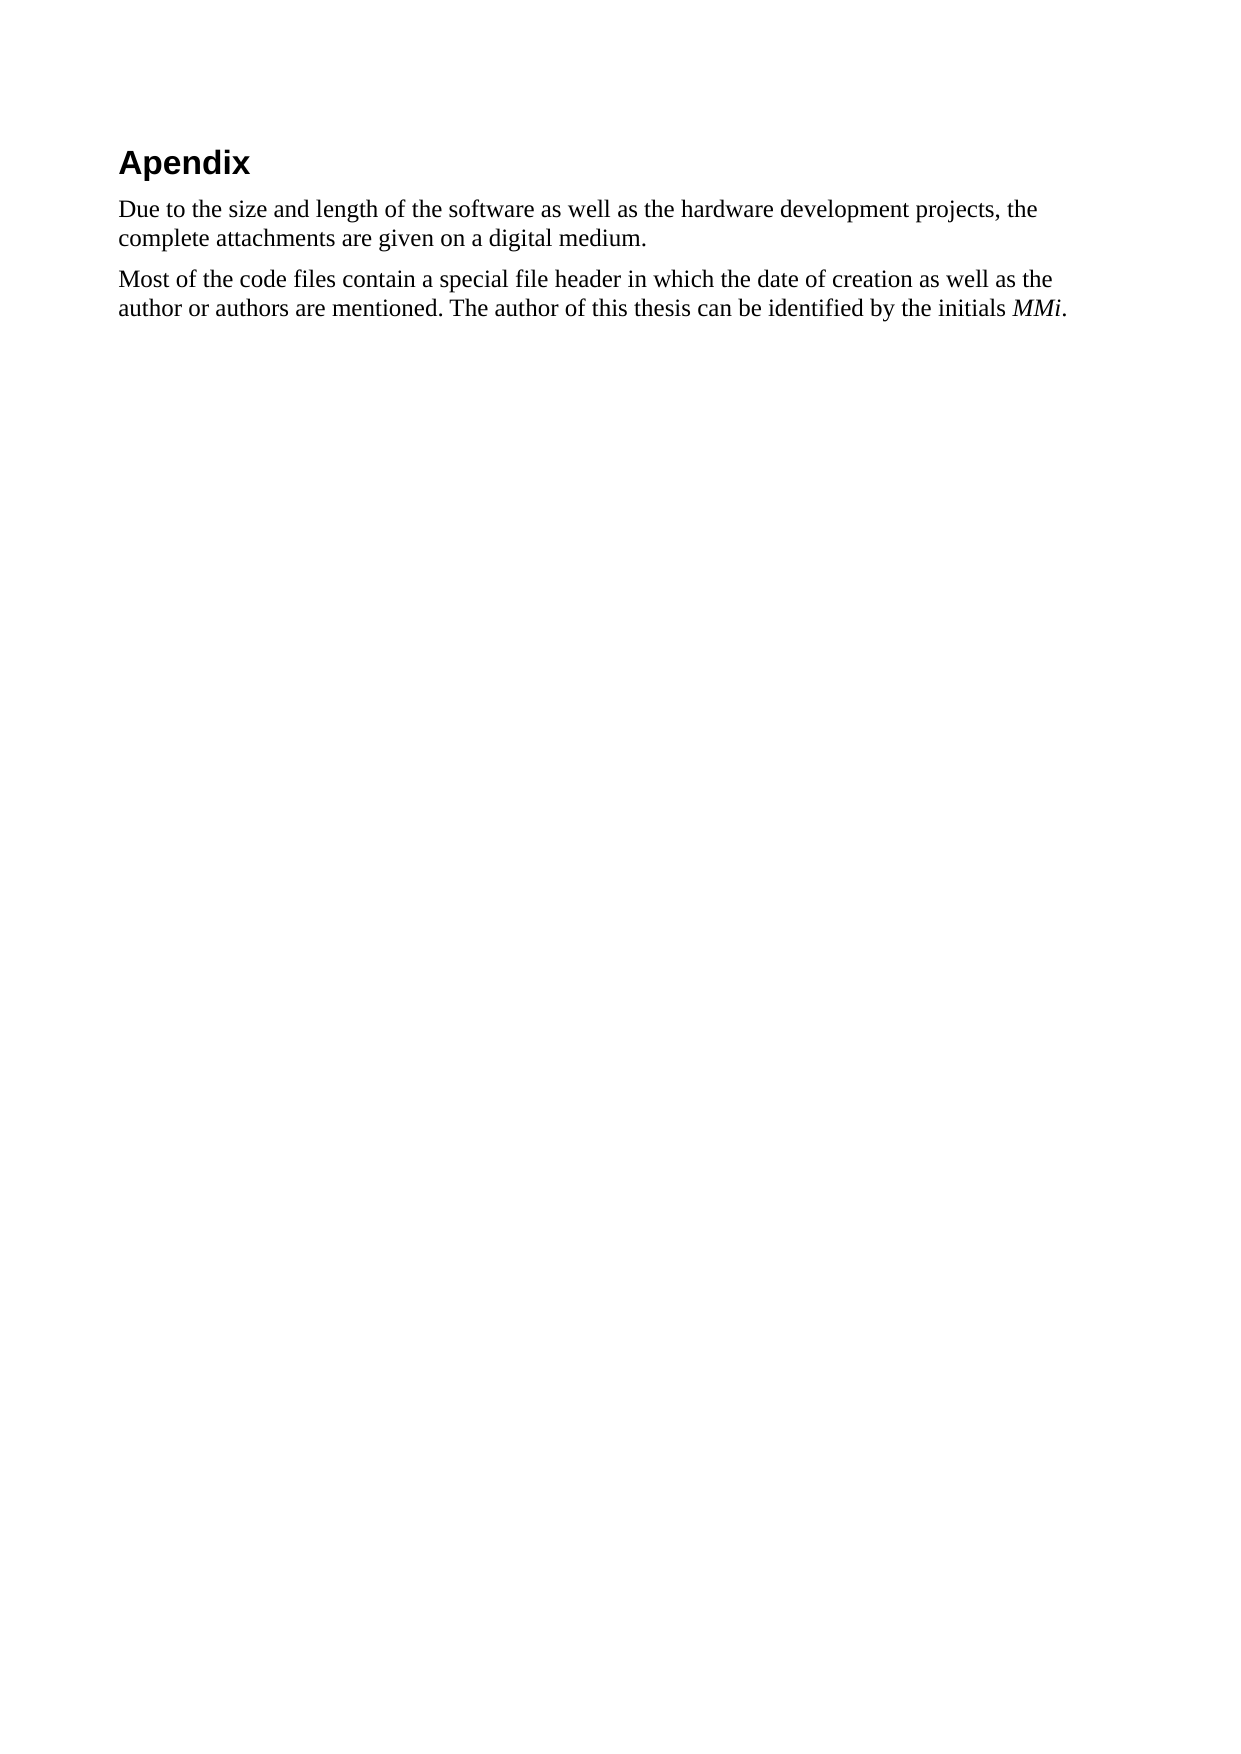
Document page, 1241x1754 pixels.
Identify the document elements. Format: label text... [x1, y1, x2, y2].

text Due to the size and length of the software as well as the hardware development projects, the complete attachments are given on a digital medium. [118, 194, 1122, 252]
subtitle Apendix [118, 143, 1122, 182]
text Most of the code files contain a special file header in which the date of creation as well as the author or authors are mentioned. The author of this thesis can be identified by the initials MMi. [118, 264, 1122, 322]
